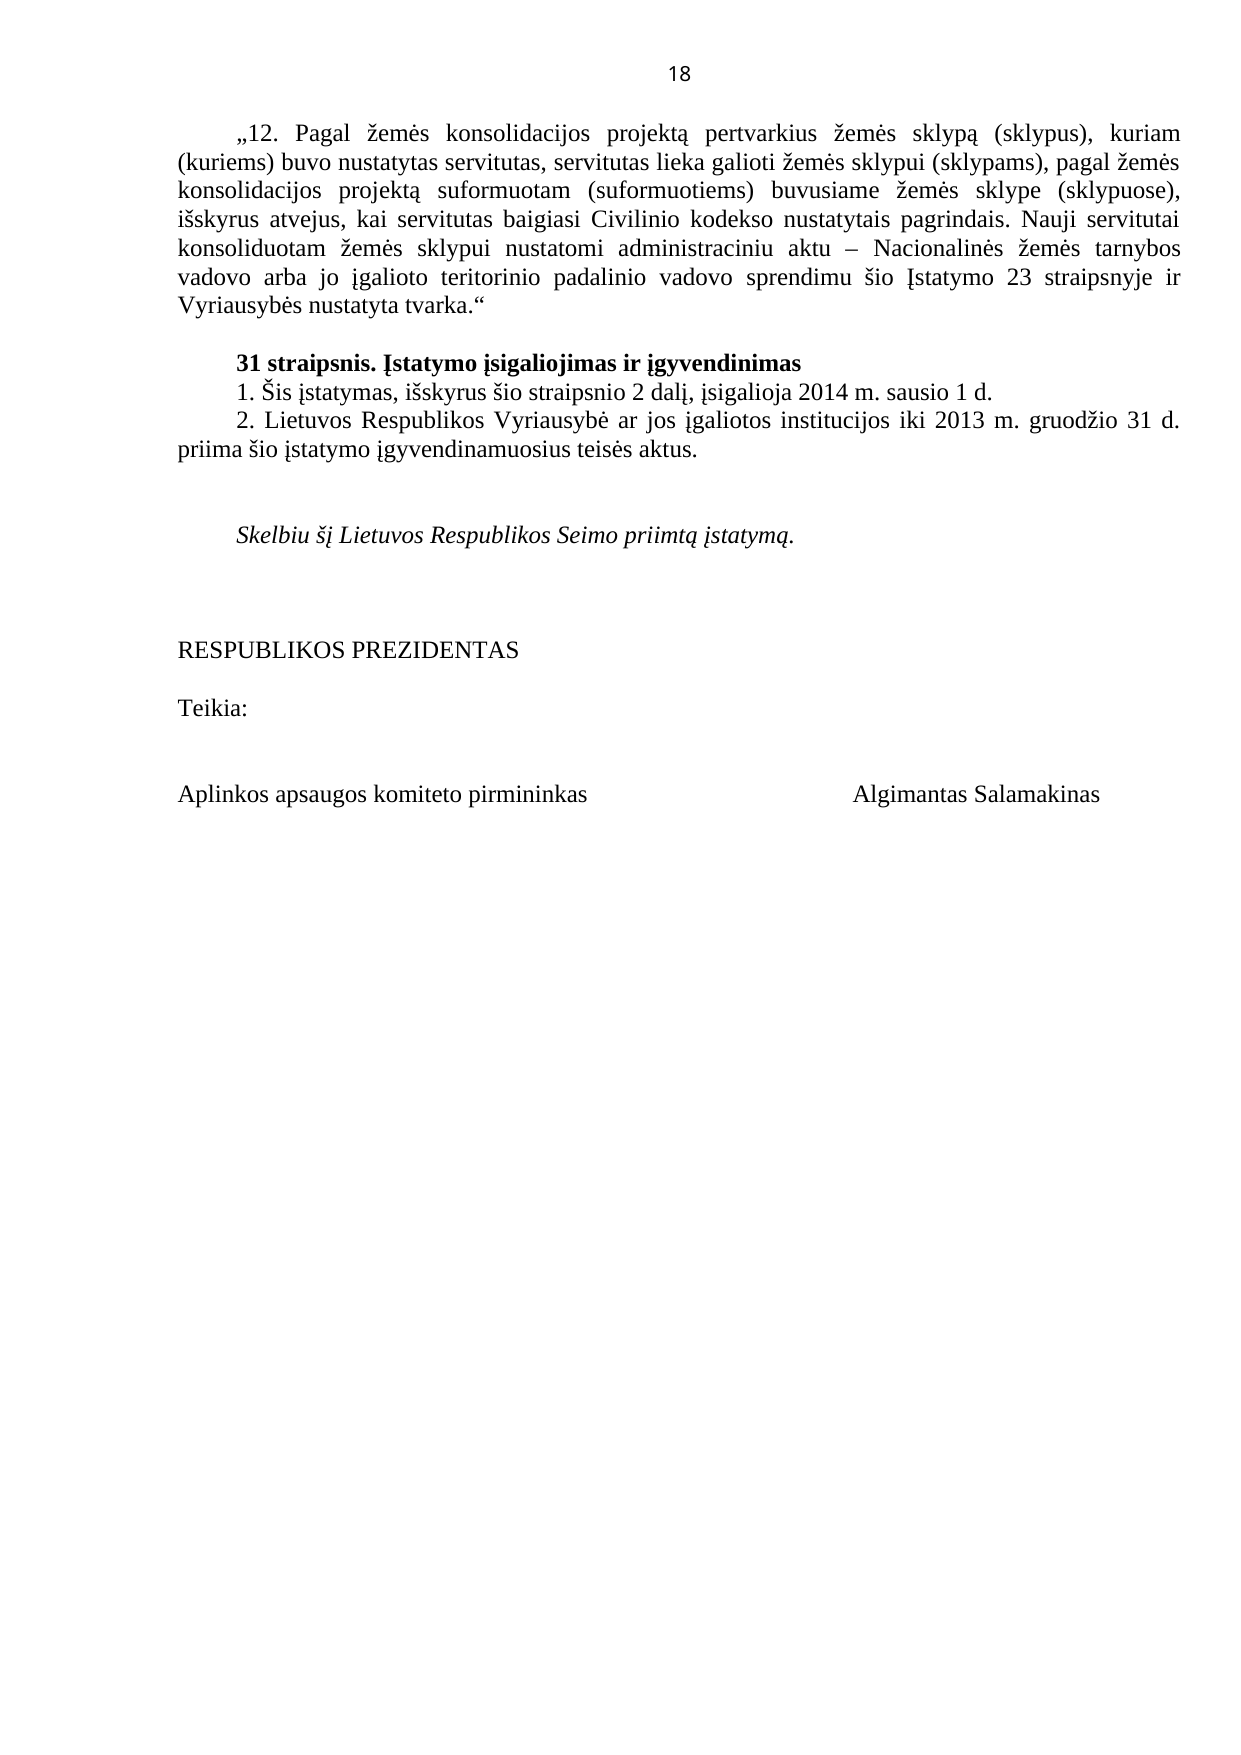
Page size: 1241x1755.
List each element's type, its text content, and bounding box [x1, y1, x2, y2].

text 1. Šis įstatymas, išskyrus šio straipsnio 2 dalį, įsigalioja 2014 m. sausio 1 d. [177, 377, 1181, 406]
text Aplinkos apsaugos komiteto pirmininkas Algimantas Salamakinas [177, 779, 1181, 808]
text RESPUBLIKOS PREZIDENTAS [177, 636, 1181, 664]
text Teikia: [177, 693, 1181, 722]
text „12. Pagal žemės konsolidacijos projektą pertvarkius žemės sklypą (sklypus), kuriam (kuriems) buvo nustatytas servitutas, servitutas lieka galioti žemės sklypui (sklypams), pagal žemės konsolidacijos projektą suformuotam (suformuotiems) buvusiame žemės sklype (sklypuose), išskyrus atvejus, kai servitutas baigiasi Civilinio kodekso nustatytais pagrindais. Nauji servitutai konsoliduotam žemės sklypui nustatomi administraciniu aktu – Nacionalinės žemės tarnybos vadovo arba jo įgalioto teritorinio padalinio vadovo sprendimu šio Įstatymo 23 straipsnyje ir Vyriausybės nustatyta tvarka.“ [177, 118, 1181, 319]
text Skelbiu šį Lietuvos Respublikos Seimo priimtą įstatymą. [177, 521, 1181, 549]
text 31 straipsnis. Įstatymo įsigaliojimas ir įgyvendinimas [177, 348, 1181, 377]
text 2. Lietuvos Respublikos Vyriausybė ar jos įgaliotos institucijos iki 2013 m. gruodžio 31 d. priima šio įstatymo įgyvendinamuosius teisės aktus. [177, 406, 1181, 463]
